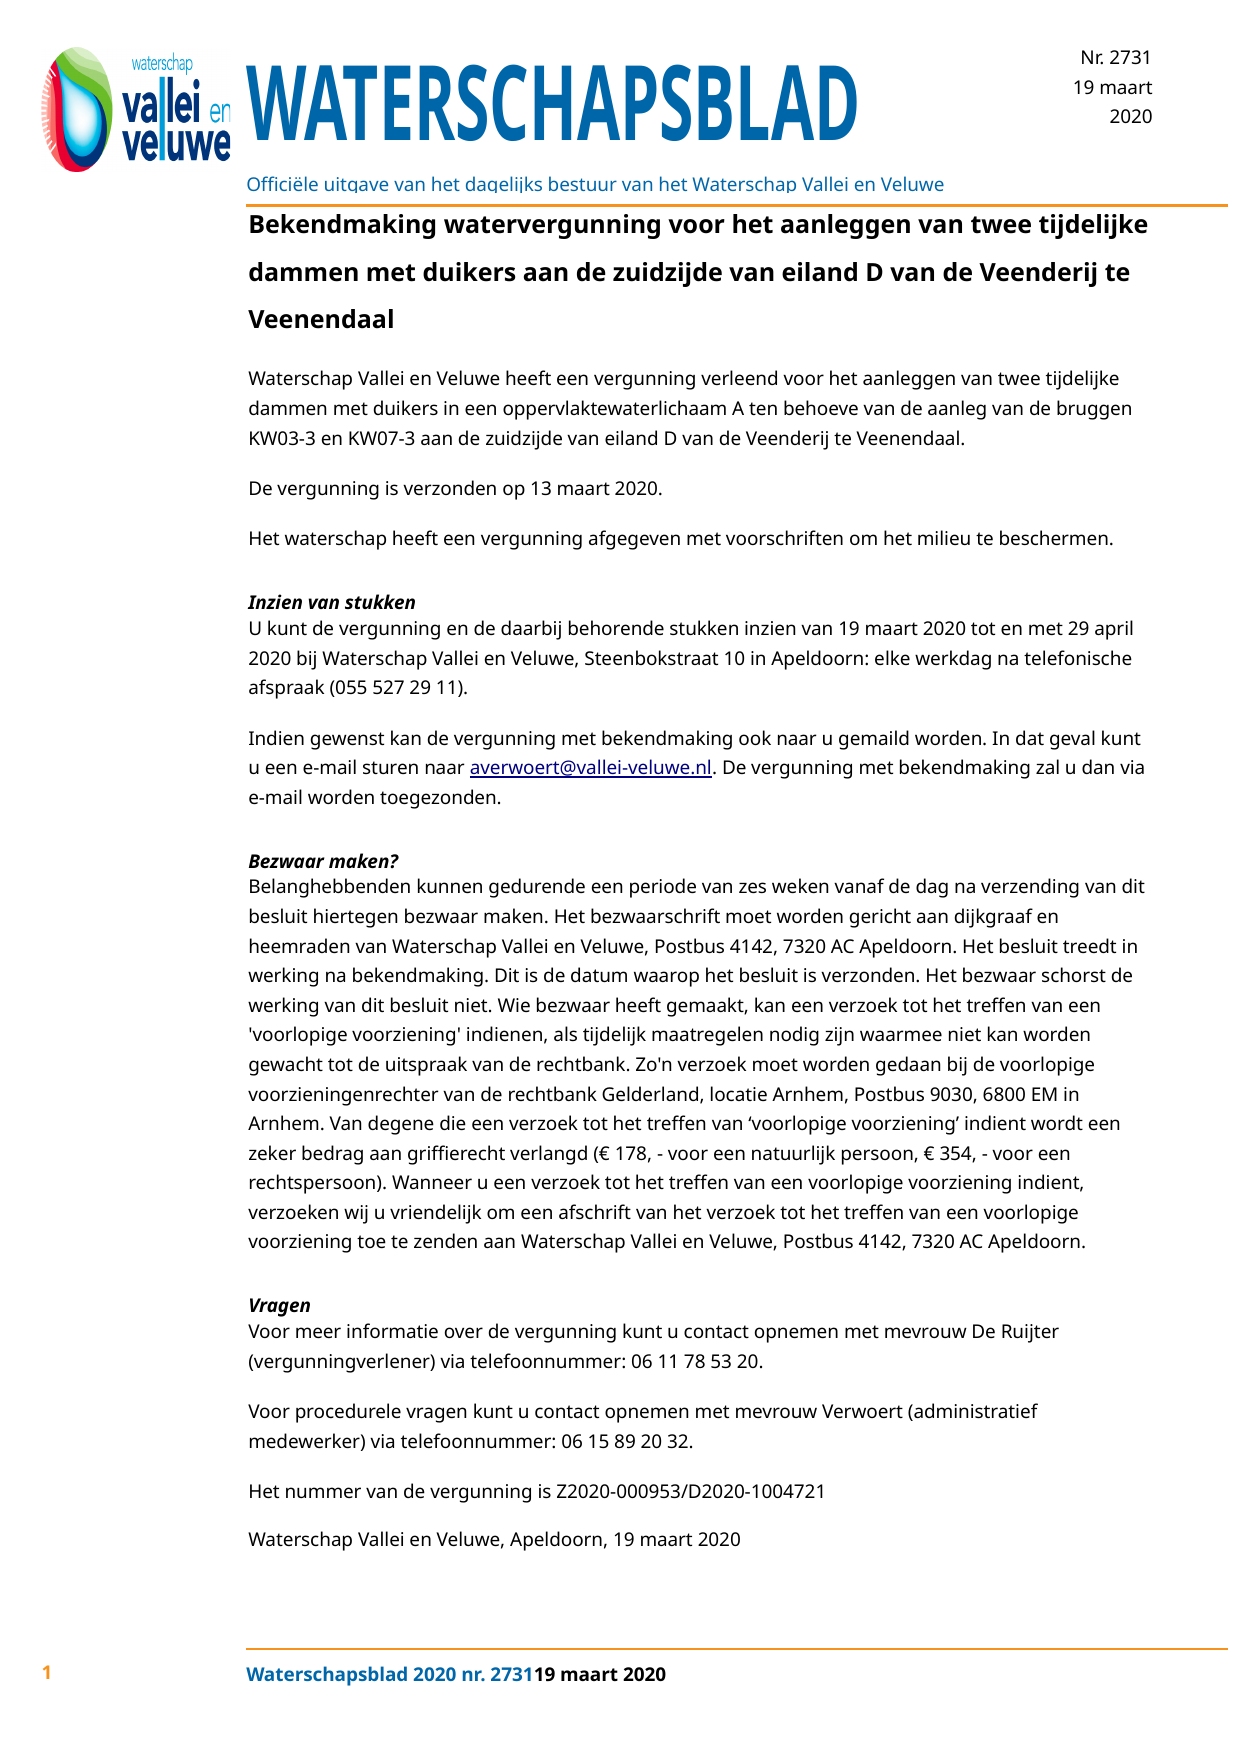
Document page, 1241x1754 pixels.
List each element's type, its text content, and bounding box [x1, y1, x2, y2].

text Waterschap Vallei en Veluwe heeft een vergunning verleend voor het aanleggen van twee tijdelijke dammen met duikers in een oppervlaktewaterlichaam A ten behoeve van de aanleg van de bruggen KW03-3 en KW07-3 aan de zuidzijde van eiland D van de Veenderij te Veenendaal. [248, 366, 1152, 450]
text Voor meer informatie over de vergunning kunt u contact opnemen met mevrouw De Ruijter (vergunningverlener) via telefoonnummer: 06 11 78 53 20. [248, 1318, 1152, 1374]
text Het nummer van de vergunning is Z2020-000953/D2020-1004721 [248, 1478, 1152, 1504]
text Indien gewenst kan de vergunning met bekendmaking ook naar u gemaild worden. In dat geval kunt u een e-mail sturen naar averwoert@vallei-veluwe.nl. De vergunning met bekendmaking zal u dan via e-mail worden toegezonden. [248, 725, 1152, 810]
picture [41, 47, 231, 172]
text Voor procedurele vragen kunt u contact opnemen met mevrouw Verwoert (administratief medewerker) via telefoonnummer: 06 15 89 20 32. [248, 1398, 1152, 1454]
text Belanghebbenden kunnen gedurende een periode van zes weken vanaf de dag na verzending van dit besluit hiertegen bezwaar maken. Het bezwaarschrift moet worden gericht aan dijkgraaf en heemraden van Waterschap Vallei en Veluwe, Postbus 4142, 7320 AC Apeldoorn. Het besluit treedt in werking na bekendmaking. Dit is de datum waarop het besluit is verzonden. Het bezwaar schorst de werking van dit besluit niet. Wie bezwaar heeft gemaakt, kan een verzoek tot het treffen van een 'voorlopige voorziening' indienen, als tijdelijk maatregelen nodig zijn waarmee niet kan worden gewacht tot de uitspraak van de rechtbank. Zo'n verzoek moet worden gedaan bij de voorlopige voorzieningenrechter van de rechtbank Gelderland, locatie Arnhem, Postbus 9030, 6800 EM in Arnhem. Van degene die een verzoek tot het treffen van ‘voorlopige voorziening’ indient wordt een zeker bedrag aan griffierecht verlangd (€ 178, - voor een natuurlijk persoon, € 354, - voor een rechtspersoon). Wanneer u een verzoek tot het treffen van een voorlopige voorziening indient, verzoeken wij u vriendelijk om een afschrift van het verzoek tot het treffen van een voorlopige voorziening toe te zenden aan Waterschap Vallei en Veluwe, Postbus 4142, 7320 AC Apeldoorn. [248, 874, 1152, 1254]
text Inzien van stukken [248, 589, 1152, 615]
text U kunt de vergunning en de daarbij behorende stukken inzien van 19 maart 2020 tot en met 29 april 2020 bij Waterschap Vallei en Veluwe, Steenbokstraat 10 in Apeldoorn: elke werkdag na telefonische afspraak (055 527 29 11). [248, 615, 1152, 700]
text Waterschap Vallei en Veluwe, Apeldoorn, 19 maart 2020 [248, 1526, 1152, 1552]
text Het waterschap heeft een vergunning afgegeven met voorschriften om het milieu te beschermen. [248, 526, 1152, 551]
text Bezwaar maken? [248, 848, 1152, 874]
text Vragen [248, 1293, 1152, 1318]
text Bekendmaking watervergunning voor het aanleggen van twee tijdelijke dammen met duikers aan de zuidzijde van eiland D van de Veenderij te Veenendaal [248, 207, 1152, 336]
text De vergunning is verzonden op 13 maart 2020. [248, 475, 1152, 501]
